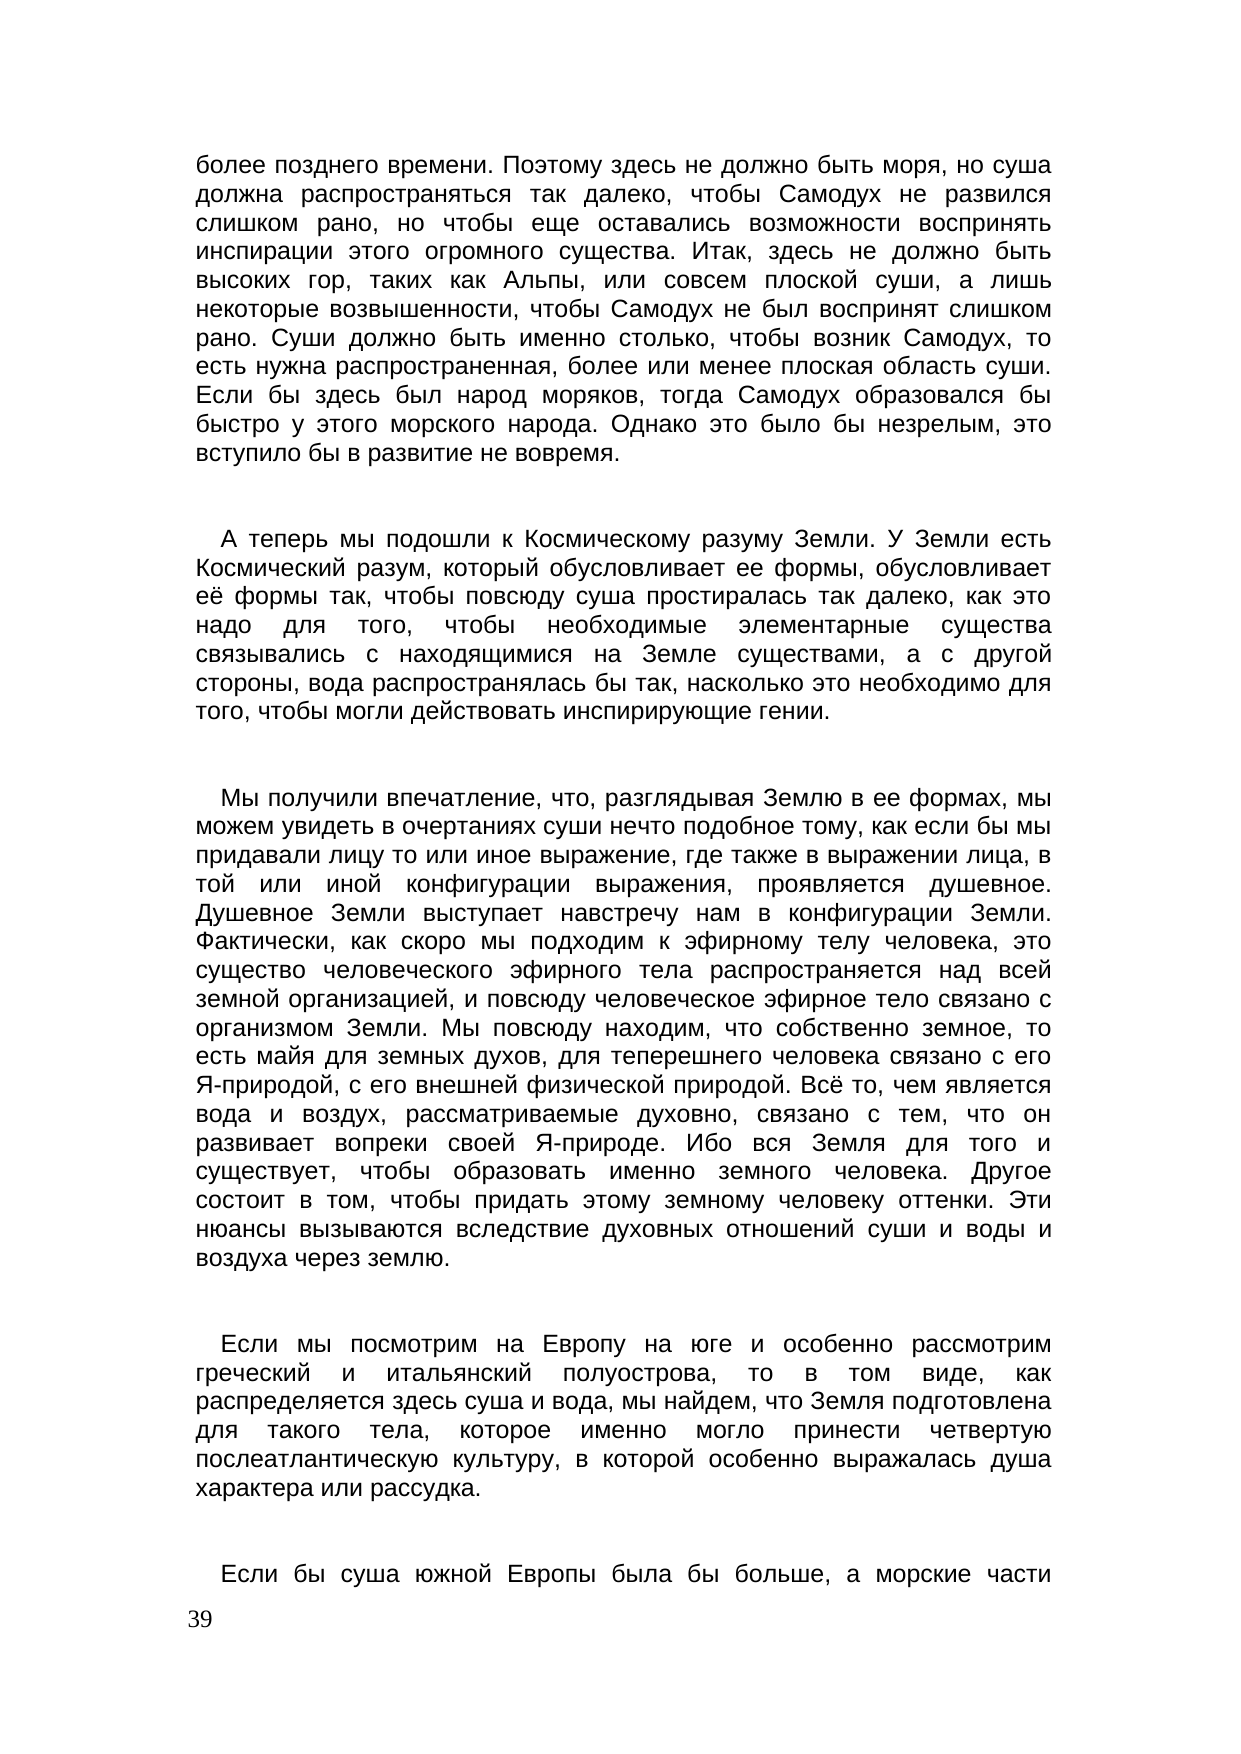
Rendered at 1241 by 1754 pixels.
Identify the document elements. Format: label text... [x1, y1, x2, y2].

text Мы получили впечатление, что, разглядывая Землю в ее формах, мы можем увидеть в очертаниях суши нечто подобное тому, как если бы мы придавали лицу то или иное выражение, где также в выражении лица, в той или иной конфигурации выражения, проявляется душевное. Душевное Земли выступает навстречу нам в конфигурации Земли. Фактически, как скоро мы подходим к эфирному телу человека, это существо человеческого эфирного тела распространяется над всей земной организацией, и повсюду человеческое эфирное тело связано с организмом Земли. Мы повсюду находим, что собственно земное, то есть майя для земных духов, для теперешнего человека связано с его Я-природой, с его внешней физической природой. Всё то, чем является вода и воздух, рассматриваемые духовно, связано с тем, что он развивает вопреки своей Я-природе. Ибо вся Земля для того и существует, чтобы образовать именно земного человека. Другое состоит в том, чтобы придать этому земному человеку оттенки. Эти нюансы вызываются вследствие духовных отношений суши и воды и воздуха через землю. [195, 782, 1053, 1271]
text Если мы посмотрим на Европу на юге и особенно рассмотрим греческий и итальянский полуострова, то в том виде, как распределяется здесь суша и вода, мы найдем, что Земля подготовлена для такого тела, которое именно могло принести четвертую послеатлантическую культуру, в которой особенно выражалась душа характера или рассудка. [195, 1329, 1053, 1501]
text А теперь мы подошли к Космическому разуму Земли. У Земли есть Космический разум, который обусловливает ее формы, обусловливает её формы так, чтобы повсюду суша простиралась так далеко, как это надо для того, чтобы необходимые элементарные существа связывались с находящимися на Земле существами, а с другой стороны, вода распространялась бы так, насколько это необходимо для того, чтобы могли действовать инспирирующие гении. [195, 524, 1053, 725]
text более позднего времени. Поэтому здесь не должно быть моря, но суша должна распространяться так далеко, чтобы Самодух не развился слишком рано, но чтобы еще оставались возможности воспринять инспирации этого огромного существа. Итак, здесь не должно быть высоких гор, таких как Альпы, или совсем плоской суши, а лишь некоторые возвышенности, чтобы Самодух не был воспринят слишком рано. Суши должно быть именно столько, чтобы возник Самодух, то есть нужна распространенная, более или менее плоская область суши. Если бы здесь был народ моряков, тогда Самодух образовался бы быстро у этого морского народа. Однако это было бы незрелым, это вступило бы в развитие не вовремя. [195, 150, 1053, 466]
text Если бы суша южной Европы была бы больше, а морские части [195, 1559, 1053, 1587]
